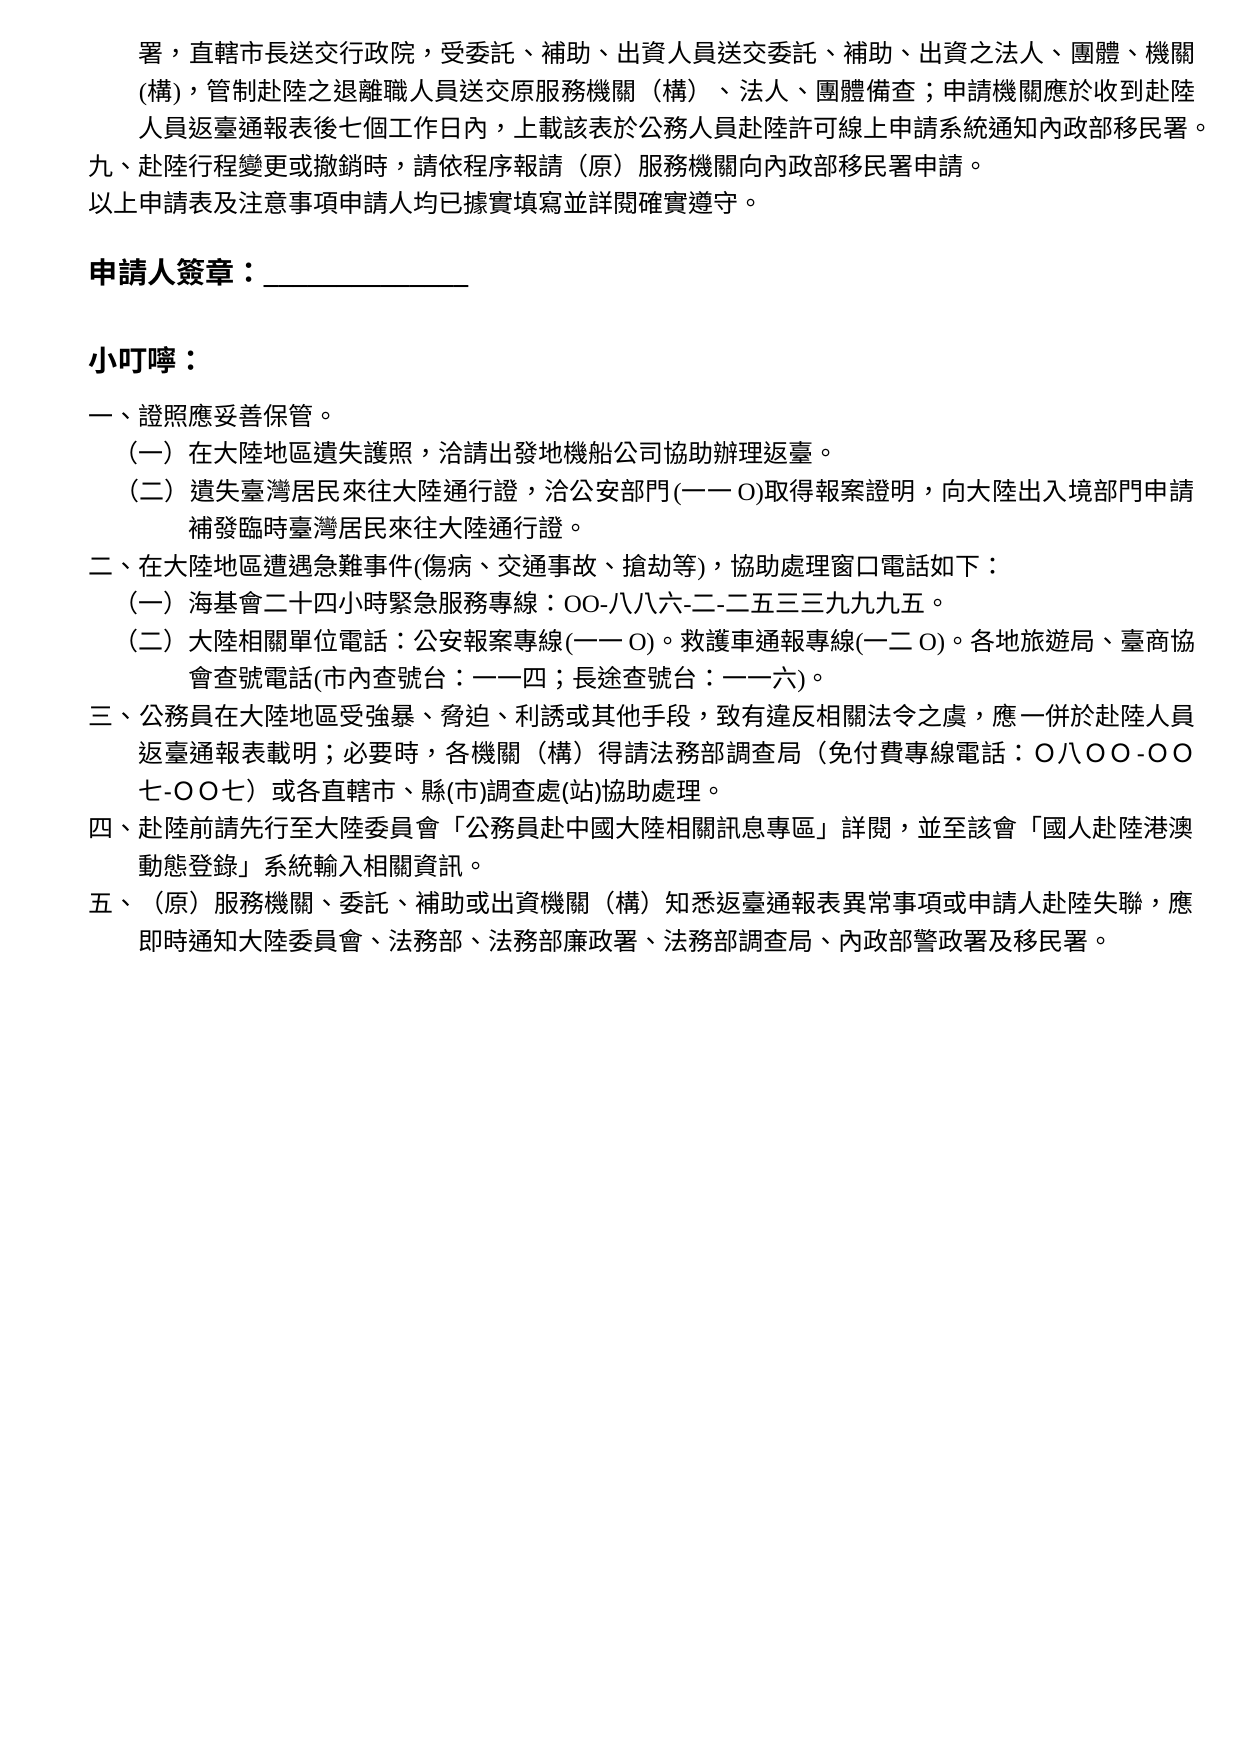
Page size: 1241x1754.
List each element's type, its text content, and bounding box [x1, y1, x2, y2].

text （一）海基會二十四小時緊急服務專線：OO-八八六-二-二五三三九九九五。 [89, 583, 1196, 621]
text 五、（原）服務機關、委託、補助或出資機關（構）知悉返臺通報表異常事項或申請人赴陸失聯，應即時通知大陸委員會、法務部、法務部廉政署、法務部調查局、內政部警政署及移民署。 [89, 883, 1196, 958]
text 以上申請表及注意事項申請人均已據實填寫並詳閱確實遵守。 [89, 183, 1196, 221]
text 四、赴陸前請先行至大陸委員會「公務員赴中國大陸相關訊息專區」詳閱，並至該會「國人赴陸港澳動態登錄」系統輸入相關資訊。 [89, 808, 1196, 883]
text （二）遺失臺灣居民來往大陸通行證，洽公安部門(一一O)取得報案證明，向大陸出入境部門申請補發臨時臺灣居民來往大陸通行證。 [89, 471, 1196, 546]
text （二）大陸相關單位電話：公安報案專線(一一O)。救護車通報專線(一二O)。各地旅遊局、臺商協會查號電話(市內查號台：一一四；長途查號台：一一六)。 [89, 621, 1196, 696]
text 申請人簽章：______________ [89, 233, 1196, 308]
text 三、公務員在大陸地區受強暴、脅迫、利誘或其他手段，致有違反相關法令之虞，應一併於赴陸人員返臺通報表載明；必要時，各機關（構）得請法務部調查局（免付費專線電話：Ｏ八ＯＯ-ＯＯ七-ＯＯ七）或各直轄市、縣(市)調查處(站)協助處理。 [89, 696, 1196, 808]
text 八、為協助各機關建立完整內部管理及協處平臺，返臺後七個工作日內應填寫赴陸人員返臺通報表，現職人員送交所屬機關(構)，機關首長送交所屬機關之上一級機關，縣（市）長送交內政部移民署，直轄市長送交行政院，受委託、補助、出資人員送交委託、補助、出資之法人、團體、機關(構)，管制赴陸之退離職人員送交原服務機關（構）、法人、團體備查；申請機關應於收到赴陸人員返臺通報表後七個工作日內，上載該表於公務人員赴陸許可線上申請系統通知內政部移民署。 [89, 33, 1196, 146]
text （一）在大陸地區遺失護照，洽請出發地機船公司協助辦理返臺。 [89, 433, 1196, 471]
text 二、在大陸地區遭遇急難事件(傷病、交通事故、搶劫等)，協助處理窗口電話如下： [89, 546, 1196, 583]
text 一、證照應妥善保管。 [89, 396, 1196, 433]
text 小叮嚀： [89, 321, 1196, 396]
text 九、赴陸行程變更或撤銷時，請依程序報請（原）服務機關向內政部移民署申請。 [89, 146, 1196, 183]
